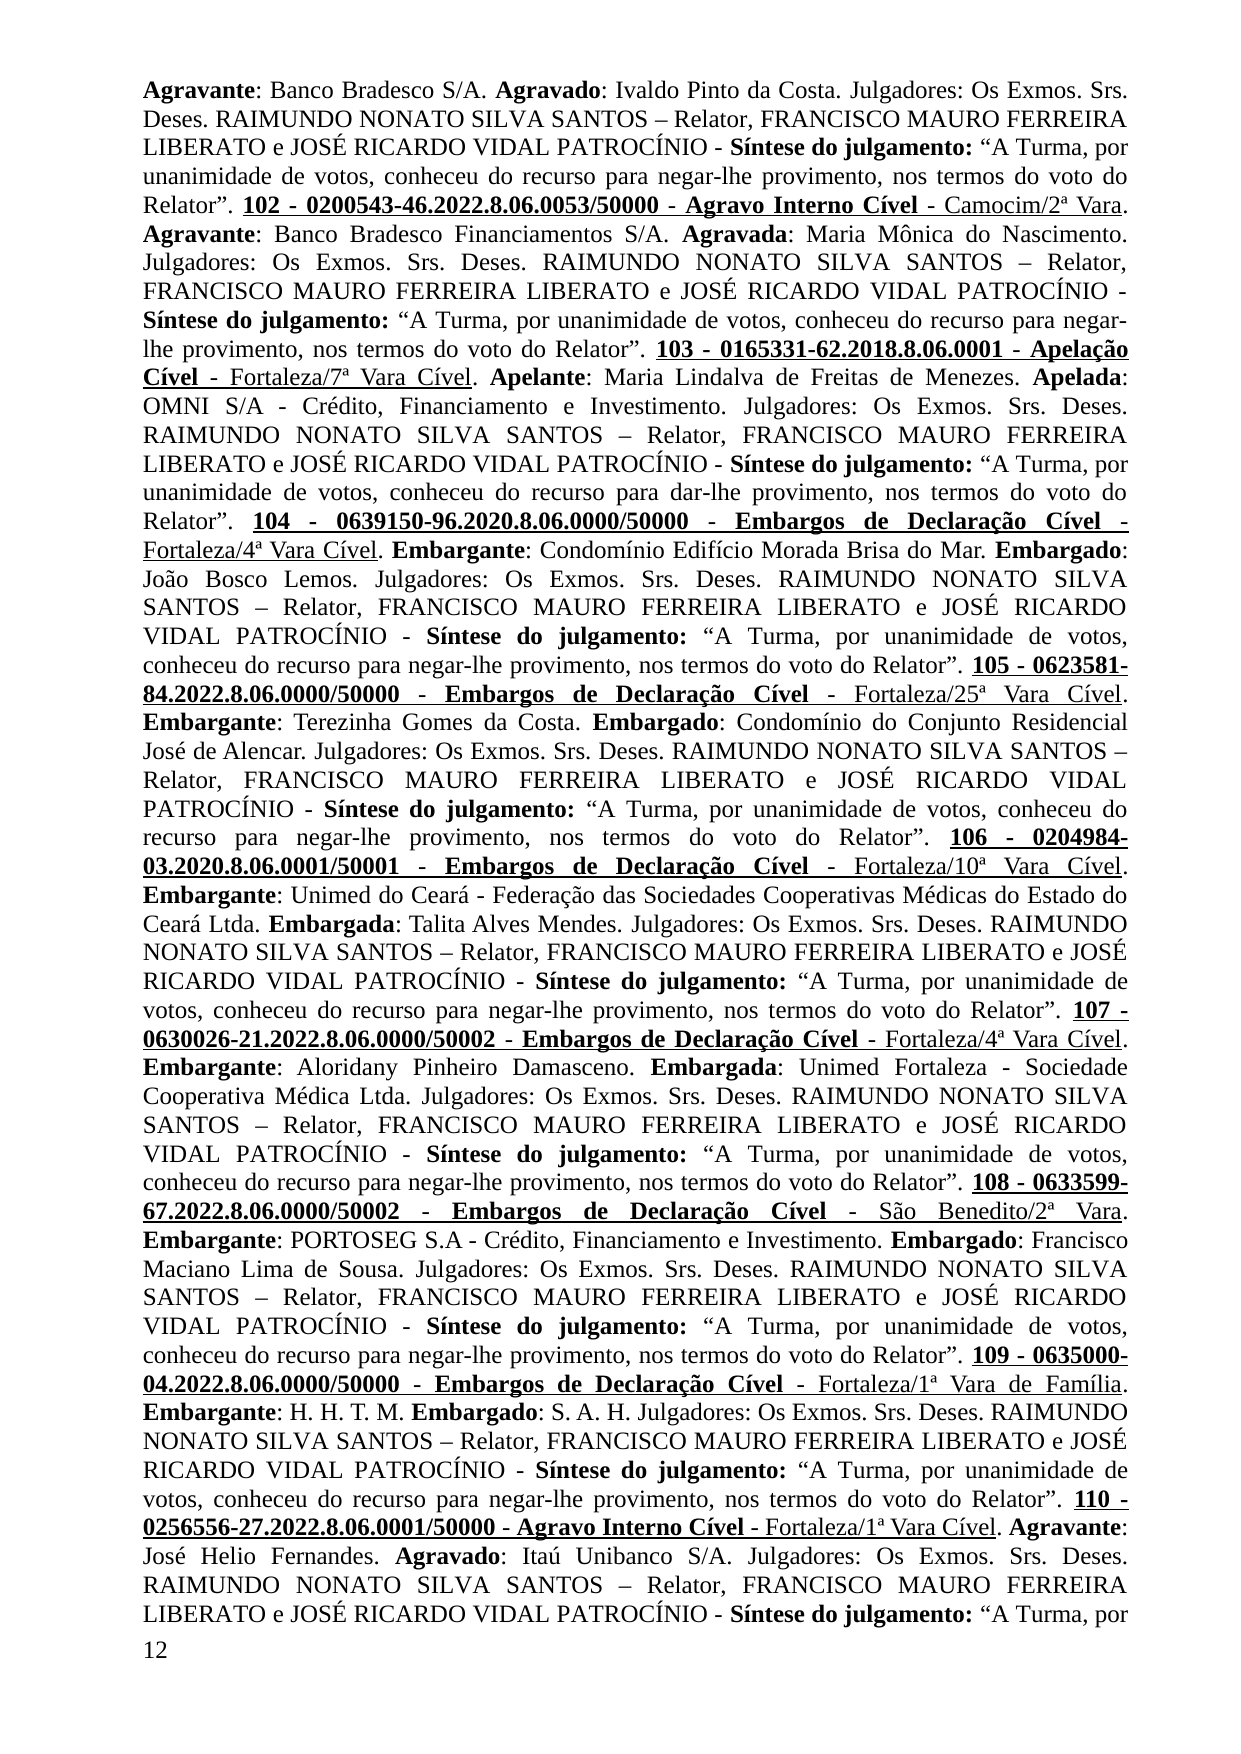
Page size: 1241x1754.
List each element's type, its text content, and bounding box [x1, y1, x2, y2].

text Agravante: Banco Bradesco S/A. Agravado: Ivaldo Pinto da Costa. Julgadores: Os Exmos. Srs. Deses. RAIMUNDO NONATO SILVA SANTOS – Relator, FRANCISCO MAURO FERREIRA LIBERATO e JOSÉ RICARDO VIDAL PATROCÍNIO - Síntese do julgamento: “A Turma, por unanimidade de votos, conheceu do recurso para negar-lhe provimento, nos termos do voto do Relator”. 102 - 0200543-46.2022.8.06.0053/50000 - Agravo Interno Cível - Camocim/2ª Vara. Agravante: Banco Bradesco Financiamentos S/A. Agravada: Maria Mônica do Nascimento. Julgadores: Os Exmos. Srs. Deses. RAIMUNDO NONATO SILVA SANTOS – Relator, FRANCISCO MAURO FERREIRA LIBERATO e JOSÉ RICARDO VIDAL PATROCÍNIO - Síntese do julgamento: “A Turma, por unanimidade de votos, conheceu do recurso para negar-lhe provimento, nos termos do voto do Relator”. 103 - 0165331-62.2018.8.06.0001 - Apelação Cível - Fortaleza/7ª Vara Cível. Apelante: Maria Lindalva de Freitas de Menezes. Apelada: OMNI S/A - Crédito, Financiamento e Investimento. Julgadores: Os Exmos. Srs. Deses. RAIMUNDO NONATO SILVA SANTOS – Relator, FRANCISCO MAURO FERREIRA LIBERATO e JOSÉ RICARDO VIDAL PATROCÍNIO - Síntese do julgamento: “A Turma, por unanimidade de votos, conheceu do recurso para dar-lhe provimento, nos termos do voto do Relator”. 104 - 0639150-96.2020.8.06.0000/50000 - Embargos de Declaração Cível - Fortaleza/4ª Vara Cível. Embargante: Condomínio Edifício Morada Brisa do Mar. Embargado: João Bosco Lemos. Julgadores: Os Exmos. Srs. Deses. RAIMUNDO NONATO SILVA SANTOS – Relator, FRANCISCO MAURO FERREIRA LIBERATO e JOSÉ RICARDO VIDAL PATROCÍNIO - Síntese do julgamento: “A Turma, por unanimidade de votos, conheceu do recurso para negar-lhe provimento, nos termos do voto do Relator”. 105 - 0623581-84.2022.8.06.0000/50000 - Embargos de Declaração Cível - Fortaleza/25ª Vara Cível. Embargante: Terezinha Gomes da Costa. Embargado: Condomínio do Conjunto Residencial José de Alencar. Julgadores: Os Exmos. Srs. Deses. RAIMUNDO NONATO SILVA SANTOS – Relator, FRANCISCO MAURO FERREIRA LIBERATO e JOSÉ RICARDO VIDAL PATROCÍNIO - Síntese do julgamento: “A Turma, por unanimidade de votos, conheceu do recurso para negar-lhe provimento, nos termos do voto do Relator”. 106 - 0204984-03.2020.8.06.0001/50001 - Embargos de Declaração Cível - Fortaleza/10ª Vara Cível. Embargante: Unimed do Ceará - Federação das Sociedades Cooperativas Médicas do Estado do Ceará Ltda. Embargada: Talita Alves Mendes. Julgadores: Os Exmos. Srs. Deses. RAIMUNDO NONATO SILVA SANTOS – Relator, FRANCISCO MAURO FERREIRA LIBERATO e JOSÉ RICARDO VIDAL PATROCÍNIO - Síntese do julgamento: “A Turma, por unanimidade de votos, conheceu do recurso para negar-lhe provimento, nos termos do voto do Relator”. 107 - 0630026-21.2022.8.06.0000/50002 - Embargos de Declaração Cível - Fortaleza/4ª Vara Cível. Embargante: Aloridany Pinheiro Damasceno. Embargada: Unimed Fortaleza - Sociedade Cooperativa Médica Ltda. Julgadores: Os Exmos. Srs. Deses. RAIMUNDO NONATO SILVA SANTOS – Relator, FRANCISCO MAURO FERREIRA LIBERATO e JOSÉ RICARDO VIDAL PATROCÍNIO - Síntese do julgamento: “A Turma, por unanimidade de votos, conheceu do recurso para negar-lhe provimento, nos termos do voto do Relator”. 108 - 0633599-67.2022.8.06.0000/50002 - Embargos de Declaração Cível - São Benedito/2ª Vara. Embargante: PORTOSEG S.A - Crédito, Financiamento e Investimento. Embargado: Francisco Maciano Lima de Sousa. Julgadores: Os Exmos. Srs. Deses. RAIMUNDO NONATO SILVA SANTOS – Relator, FRANCISCO MAURO FERREIRA LIBERATO e JOSÉ RICARDO VIDAL PATROCÍNIO - Síntese do julgamento: “A Turma, por unanimidade de votos, conheceu do recurso para negar-lhe provimento, nos termos do voto do Relator”. 109 - 0635000-04.2022.8.06.0000/50000 - Embargos de Declaração Cível - Fortaleza/1ª Vara de Família. Embargante: H. H. T. M. Embargado: S. A. H. Julgadores: Os Exmos. Srs. Deses. RAIMUNDO NONATO SILVA SANTOS – Relator, FRANCISCO MAURO FERREIRA LIBERATO e JOSÉ RICARDO VIDAL PATROCÍNIO - Síntese do julgamento: “A Turma, por unanimidade de votos, conheceu do recurso para negar-lhe provimento, nos termos do voto do Relator”. 110 - 0256556-27.2022.8.06.0001/50000 - Agravo Interno Cível - Fortaleza/1ª Vara Cível. Agravante: José Helio Fernandes. Agravado: Itaú Unibanco S/A. Julgadores: Os Exmos. Srs. Deses. RAIMUNDO NONATO SILVA SANTOS – Relator, FRANCISCO MAURO FERREIRA LIBERATO e JOSÉ RICARDO VIDAL PATROCÍNIO - Síntese do julgamento: “A Turma, por [143, 75, 1128, 1627]
